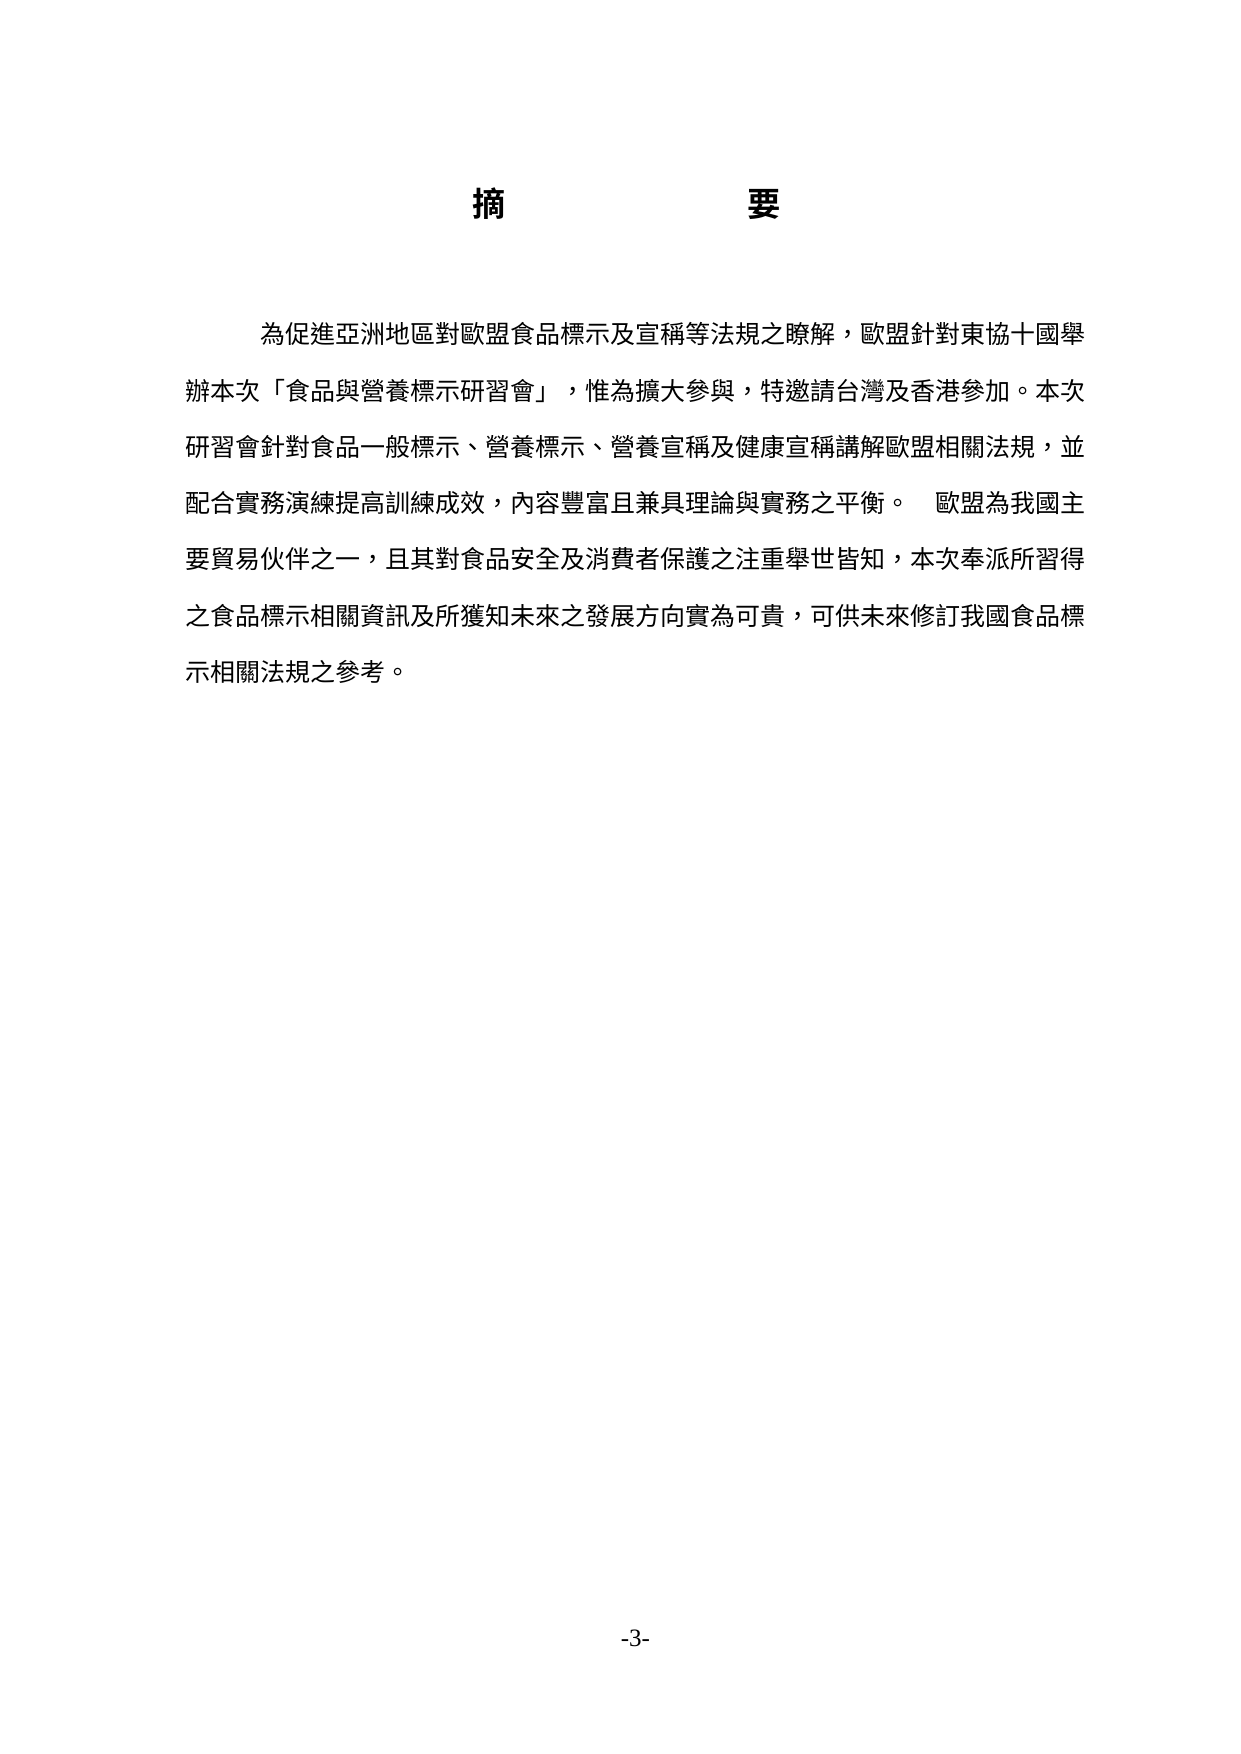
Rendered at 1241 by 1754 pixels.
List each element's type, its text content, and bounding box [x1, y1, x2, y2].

text 摘 要 [185, 164, 1085, 239]
text 為促進亞洲地區對歐盟食品標示及宣稱等法規之瞭解，歐盟針對東協十國舉辦本次「食品與營養標示研習會」，惟為擴大參與，特邀請台灣及香港參加。本次研習會針對食品一般標示、營養標示、營養宣稱及健康宣稱講解歐盟相關法規，並配合實務演練提高訓練成效，內容豐富且兼具理論與實務之平衡。 歐盟為我國主要貿易伙伴之一，且其對食品安全及消費者保護之注重舉世皆知，本次奉派所習得之食品標示相關資訊及所獲知未來之發展方向實為可貴，可供未來修訂我國食品標示相關法規之參考。 [185, 314, 1085, 689]
